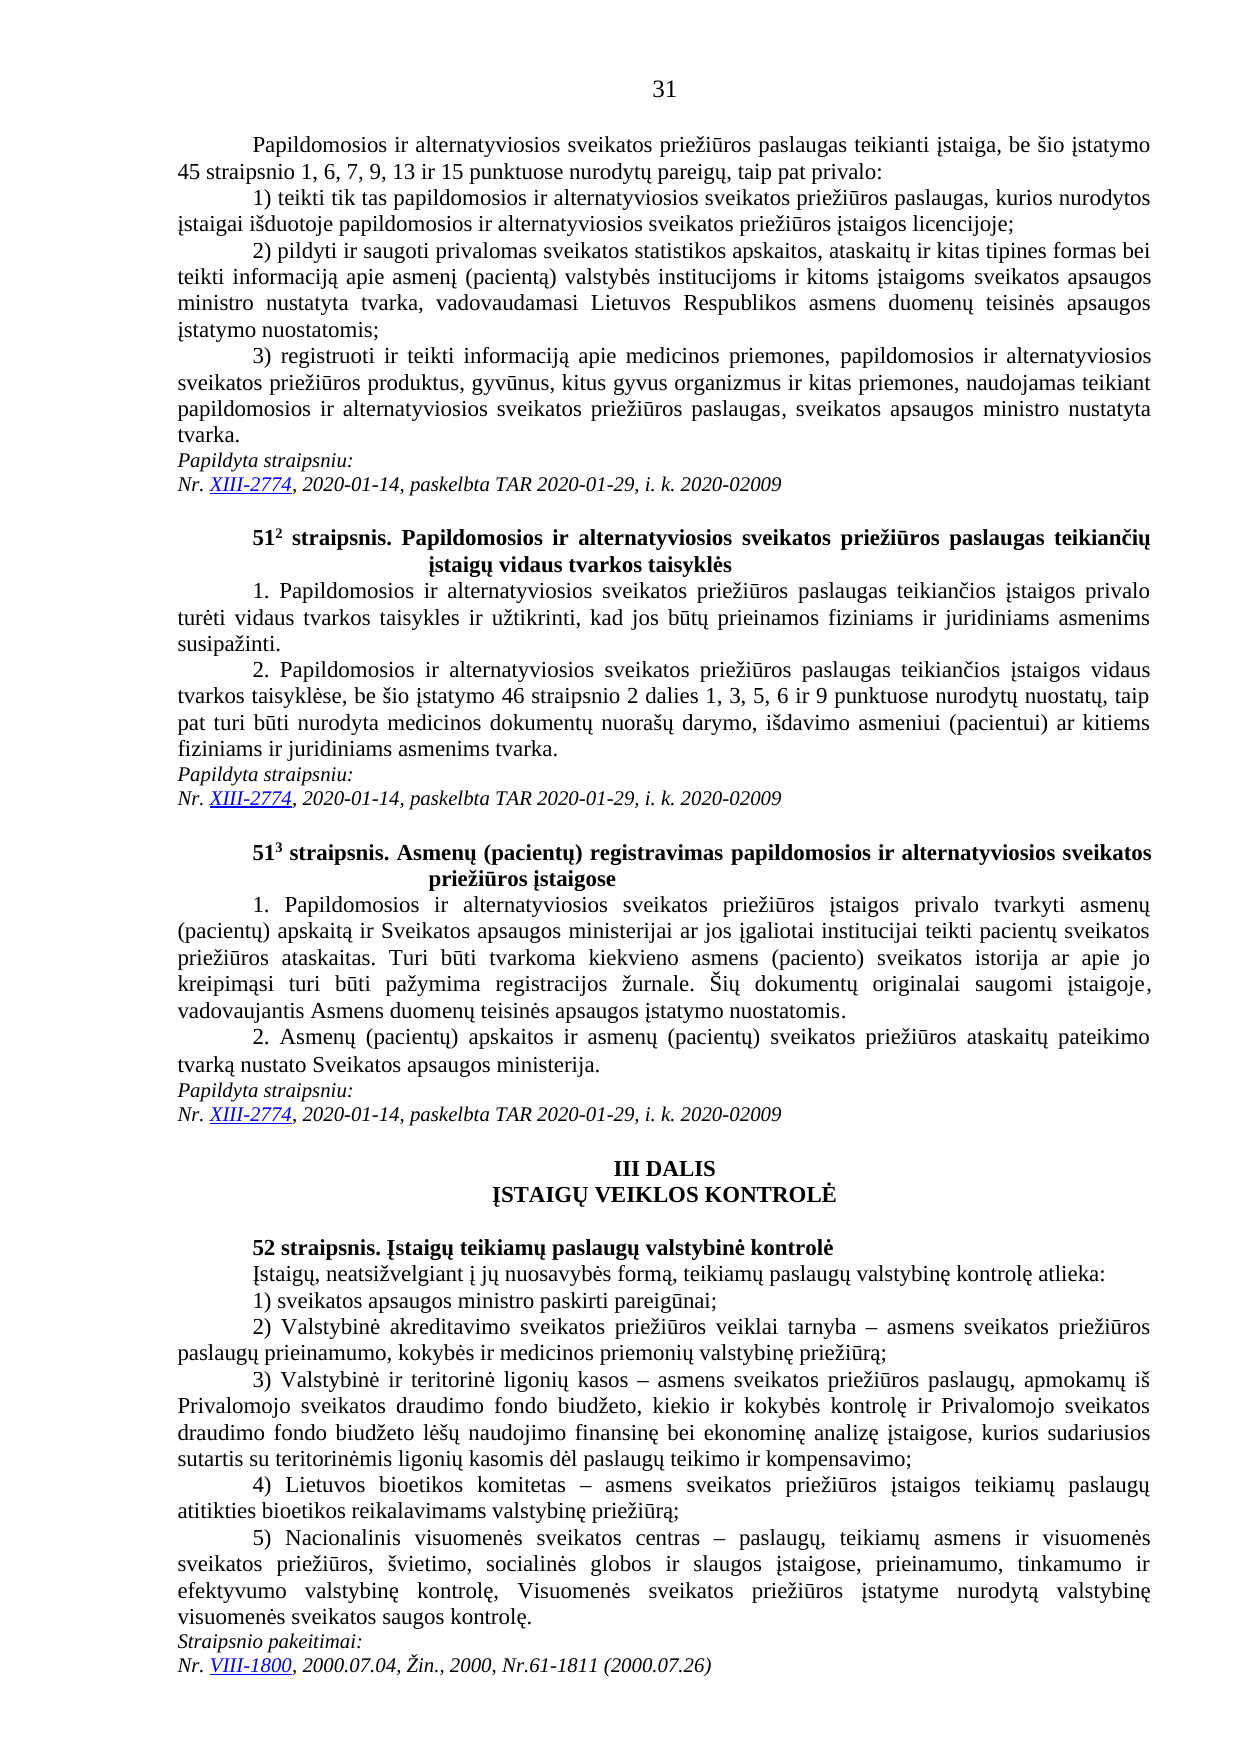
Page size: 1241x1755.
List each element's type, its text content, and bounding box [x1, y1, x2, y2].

text 4) Lietuvos bioetikos komitetas – asmens sveikatos priežiūros įstaigos teikiamų paslaugų atitikties bioetikos reikalavimams valstybinę priežiūrą; [177, 1471, 1152, 1524]
text 2) pildyti ir saugoti privalomas sveikatos statistikos apskaitos, ataskaitų ir kitas tipines formas bei teikti informaciją apie asmenį (pacientą) valstybės institucijoms ir kitoms įstaigoms sveikatos apsaugos ministro nustatyta tvarka, vadovaudamasi Lietuvos Respublikos asmens duomenų teisinės apsaugos įstatymo nuostatomis; [177, 237, 1152, 342]
text 2. Papildomosios ir alternatyviosios sveikatos priežiūros paslaugas teikiančios įstaigos vidaus tvarkos taisyklėse, be šio įstatymo 46 straipsnio 2 dalies 1, 3, 5, 6 ir 9 punktuose nurodytų nuostatų, taip pat turi būti nurodyta medicinos dokumentų nuorašų darymo, išdavimo asmeniui (pacientui) ar kitiems fiziniams ir juridiniams asmenims tvarka. [177, 656, 1152, 762]
text 5) Nacionalinis visuomenės sveikatos centras – paslaugų, teikiamų asmens ir visuomenės sveikatos priežiūros, švietimo, socialinės globos ir slaugos įstaigose, prieinamumo, tinkamumo ir efektyvumo valstybinę kontrolę, Visuomenės sveikatos priežiūros įstatyme nurodytą valstybinę visuomenės sveikatos saugos kontrolę. [177, 1524, 1152, 1629]
text Įstaigų veiklos kontrolė [177, 1181, 1152, 1208]
text 512 straipsnis. Papildomosios ir alternatyviosios sveikatos priežiūros paslaugas teikiančių įstaigų vidaus tvarkos taisyklės [252, 524, 1152, 577]
text Papildyta straipsniu: [177, 1078, 1152, 1102]
text 513 straipsnis. Asmenų (pacientų) registravimas papildomosios ir alternatyviosios sveikatos priežiūros įstaigose [252, 838, 1152, 891]
text 3) registruoti ir teikti informaciją apie medicinos priemones, papildomosios ir alternatyviosios sveikatos priežiūros produktus, gyvūnus, kitus gyvus organizmus ir kitas priemones, naudojamas teikiant papildomosios ir alternatyviosios sveikatos priežiūros paslaugas, sveikatos apsaugos ministro nustatyta tvarka. [177, 342, 1152, 448]
text Nr. XIII-2774, 2020-01-14, paskelbta TAR 2020-01-29, i. k. 2020-02009 [177, 1102, 1152, 1126]
text Straipsnio pakeitimai: [177, 1629, 1152, 1653]
text III dalis [177, 1155, 1152, 1181]
text 3) Valstybinė ir teritorinė ligonių kasos – asmens sveikatos priežiūros paslaugų, apmokamų iš Privalomojo sveikatos draudimo fondo biudžeto, kiekio ir kokybės kontrolę ir Privalomojo sveikatos draudimo fondo biudžeto lėšų naudojimo finansinę bei ekonominę analizę įstaigose, kurios sudariusios sutartis su teritorinėmis ligonių kasomis dėl paslaugų teikimo ir kompensavimo; [177, 1366, 1152, 1471]
text Nr. VIII-1800, 2000.07.04, Žin., 2000, Nr.61-1811 (2000.07.26) [177, 1653, 1152, 1677]
text Papildomosios ir alternatyviosios sveikatos priežiūros paslaugas teikianti įstaiga, be šio įstatymo 45 straipsnio 1, 6, 7, 9, 13 ir 15 punktuose nurodytų pareigų, taip pat privalo: [177, 131, 1152, 184]
text Papildyta straipsniu: [177, 448, 1152, 472]
text 2. Asmenų (pacientų) apskaitos ir asmenų (pacientų) sveikatos priežiūros ataskaitų pateikimo tvarką nustato Sveikatos apsaugos ministerija. [177, 1023, 1152, 1078]
text 1) sveikatos apsaugos ministro paskirti pareigūnai; [177, 1287, 1152, 1313]
text Įstaigų, neatsižvelgiant į jų nuosavybės formą, teikiamų paslaugų valstybinę kontrolę atlieka: [177, 1260, 1152, 1287]
text 1. Papildomosios ir alternatyviosios sveikatos priežiūros įstaigos privalo tvarkyti asmenų (pacientų) apskaitą ir Sveikatos apsaugos ministerijai ar jos įgaliotai institucijai teikti pacientų sveikatos priežiūros ataskaitas. Turi būti tvarkoma kiekvieno asmens (paciento) sveikatos istorija ar apie jo kreipimąsi turi būti pažymima registracijos žurnale. Šių dokumentų originalai saugomi įstaigoje, vadovaujantis Asmens duomenų teisinės apsaugos įstatymo nuostatomis. [177, 891, 1152, 1023]
text 1. Papildomosios ir alternatyviosios sveikatos priežiūros paslaugas teikiančios įstaigos privalo turėti vidaus tvarkos taisykles ir užtikrinti, kad jos būtų prieinamos fiziniams ir juridiniams asmenims susipažinti. [177, 577, 1152, 656]
text Nr. XIII-2774, 2020-01-14, paskelbta TAR 2020-01-29, i. k. 2020-02009 [177, 786, 1152, 810]
text Papildyta straipsniu: [177, 762, 1152, 786]
text 1) teikti tik tas papildomosios ir alternatyviosios sveikatos priežiūros paslaugas, kurios nurodytos įstaigai išduotoje papildomosios ir alternatyviosios sveikatos priežiūros įstaigos licencijoje; [177, 184, 1152, 237]
text Nr. XIII-2774, 2020-01-14, paskelbta TAR 2020-01-29, i. k. 2020-02009 [177, 472, 1152, 496]
text 2) Valstybinė akreditavimo sveikatos priežiūros veiklai tarnyba – asmens sveikatos priežiūros paslaugų prieinamumo, kokybės ir medicinos priemonių valstybinę priežiūrą; [177, 1313, 1152, 1366]
text 52 straipsnis. Įstaigų teikiamų paslaugų valstybinė kontrolė [177, 1234, 1152, 1260]
